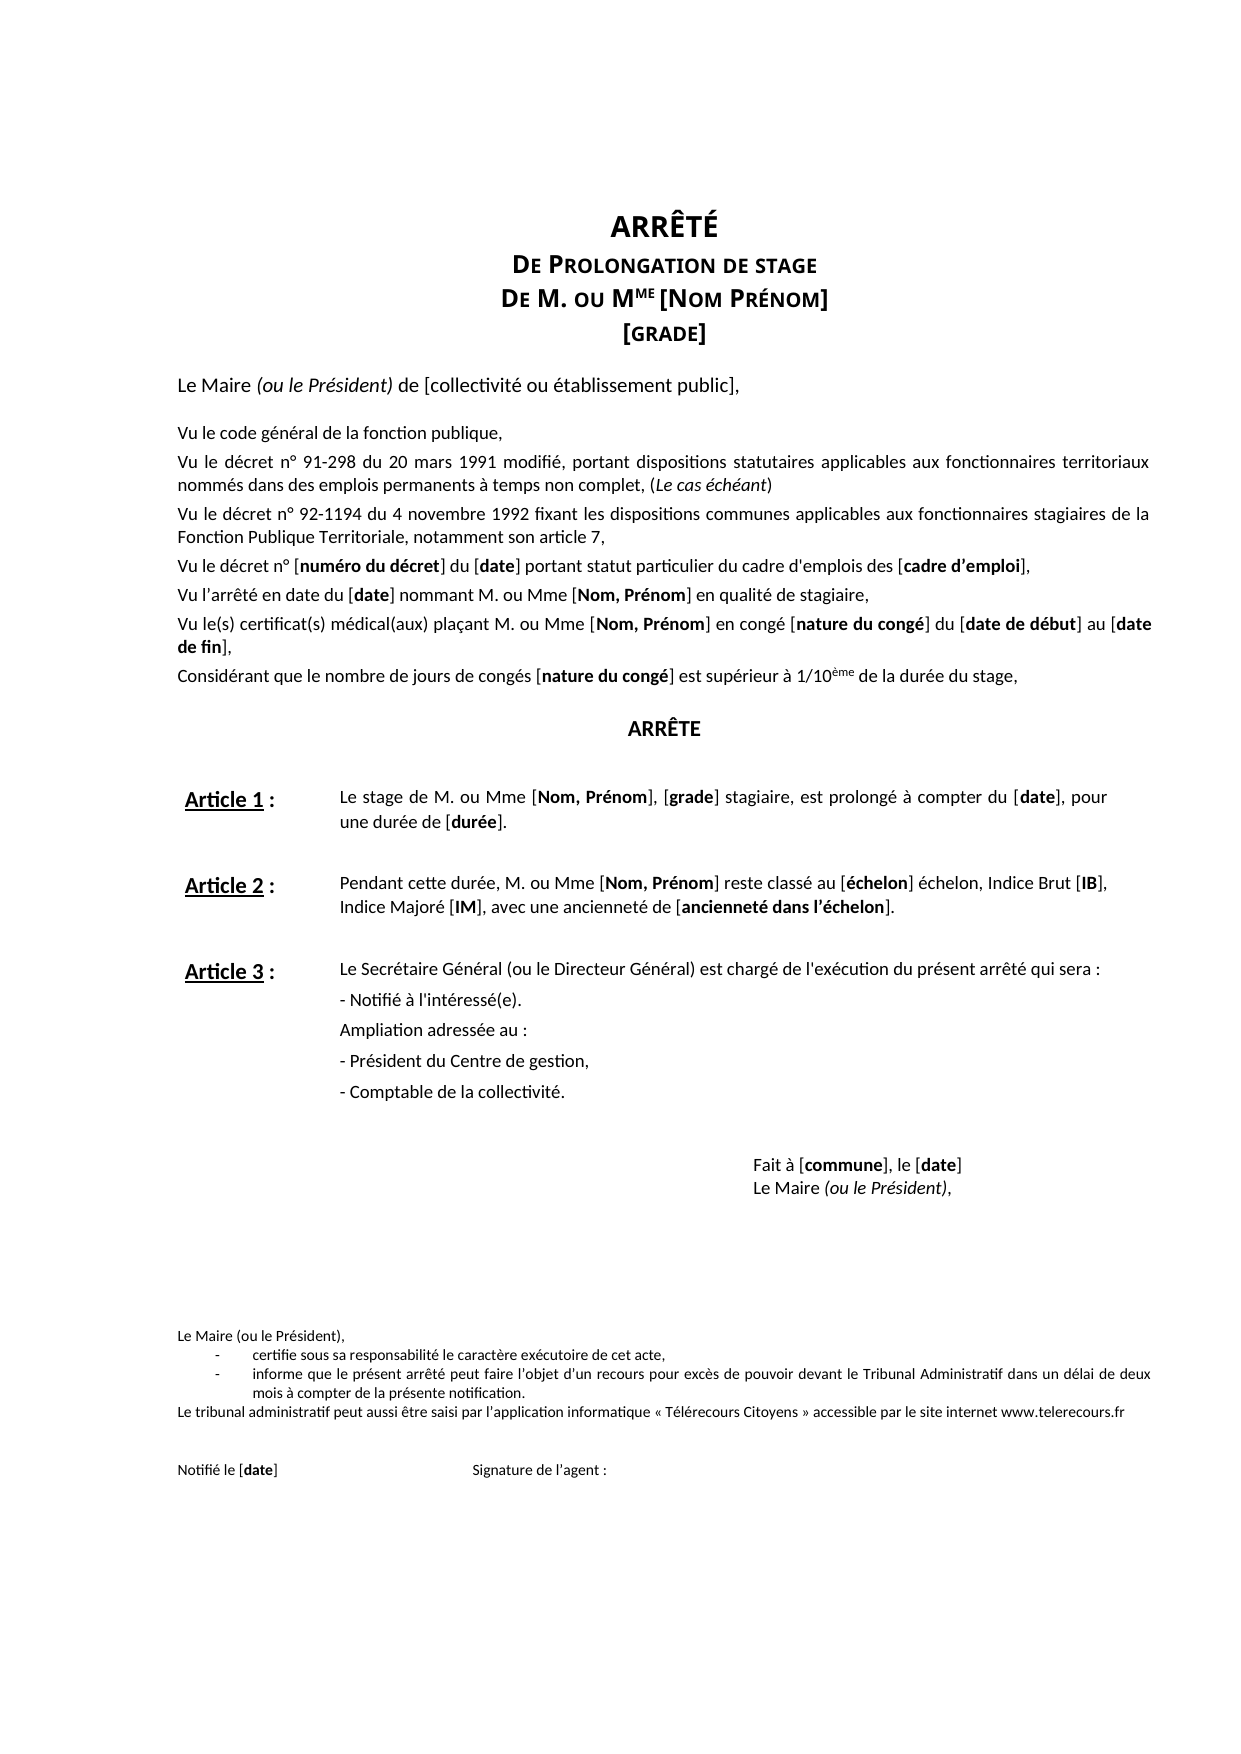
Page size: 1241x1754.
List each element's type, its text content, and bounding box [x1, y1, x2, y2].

text Considérant que le nombre de jours de congés [nature du congé] est supérieur à 1/10ème de la durée du stage, [177, 665, 1152, 688]
text Le tribunal administratif peut aussi être saisi par l’application informatique « Télérecours Citoyens » accessible par le site internet www.telerecours.fr [177, 1403, 1152, 1422]
text Le Maire (ou le Président), [177, 1326, 1152, 1346]
text Vu le(s) certificat(s) médical(aux) plaçant M. ou Mme [Nom, Prénom] en congé [nature du congé] du [date de début] au [date de fin], [177, 613, 1152, 658]
text Le Maire (ou le Président), [753, 1176, 1152, 1199]
text Vu le code général de la fonction publique, [177, 421, 1152, 444]
table_cell Pendant cette durée, M. ou Mme [Nom, Prénom] reste classé au [échelon] échelon, Indice Brut [IB], Indice Majoré [IM], avec une ancienneté de [ancienneté dans l’échelon]. [332, 871, 1122, 957]
list informe que le présent arrêté peut faire l’objet d’un recours pour excès de pouvoir devant le Tribunal Administratif dans un délai de deux mois à compter de la présente notification. [215, 1364, 1152, 1403]
text [grade] [177, 314, 1152, 349]
text De Prolongation de stage [177, 246, 1152, 281]
text Le Maire (ou le Président) de [collectivité ou établissement public], [177, 373, 1152, 398]
table_header Le stage de M. ou Mme [Nom, Prénom], [grade] stagiaire, est prolongé à compter du [date], pour une durée de [durée]. [332, 785, 1122, 871]
table_cell Article 2 : [177, 871, 332, 957]
text ARRÊTÉ [177, 207, 1152, 246]
table_header Article 1 : [177, 785, 332, 871]
text ARRÊTE [177, 714, 1152, 742]
list certifie sous sa responsabilité le caractère exécutoire de cet acte, [215, 1346, 1152, 1364]
text De M. ou Mme [Nom Prénom] [177, 281, 1152, 314]
text Notifié le [date] Signature de l’agent : [177, 1460, 1152, 1479]
text Vu le décret n° 91-298 du 20 mars 1991 modifié, portant dispositions statutaires applicables aux fonctionnaires territoriaux nommés dans des emplois permanents à temps non complet, (Le cas échéant) [177, 450, 1152, 496]
text Vu l’arrêté en date du [date] nommant M. ou Mme [Nom, Prénom] en qualité de stagiaire, [177, 583, 1152, 606]
text Fait à [commune], le [date] [753, 1153, 1152, 1176]
table_cell Article 3 : [177, 957, 332, 1141]
text Vu le décret n° 92-1194 du 4 novembre 1992 fixant les dispositions communes applicables aux fonctionnaires stagiaires de la Fonction Publique Territoriale, notamment son article 7, [177, 502, 1152, 548]
table_cell Le Secrétaire Général (ou le Directeur Général) est chargé de l'exécution du présent arrêté qui sera : - Notifié à l'intéressé(e). Ampliation adressée au : - Président du Centre de gestion, - Comptable de la collectivité. [332, 957, 1122, 1141]
text Vu le décret n° [numéro du décret] du [date] portant statut particulier du cadre d'emplois des [cadre d’emploi], [177, 554, 1152, 577]
